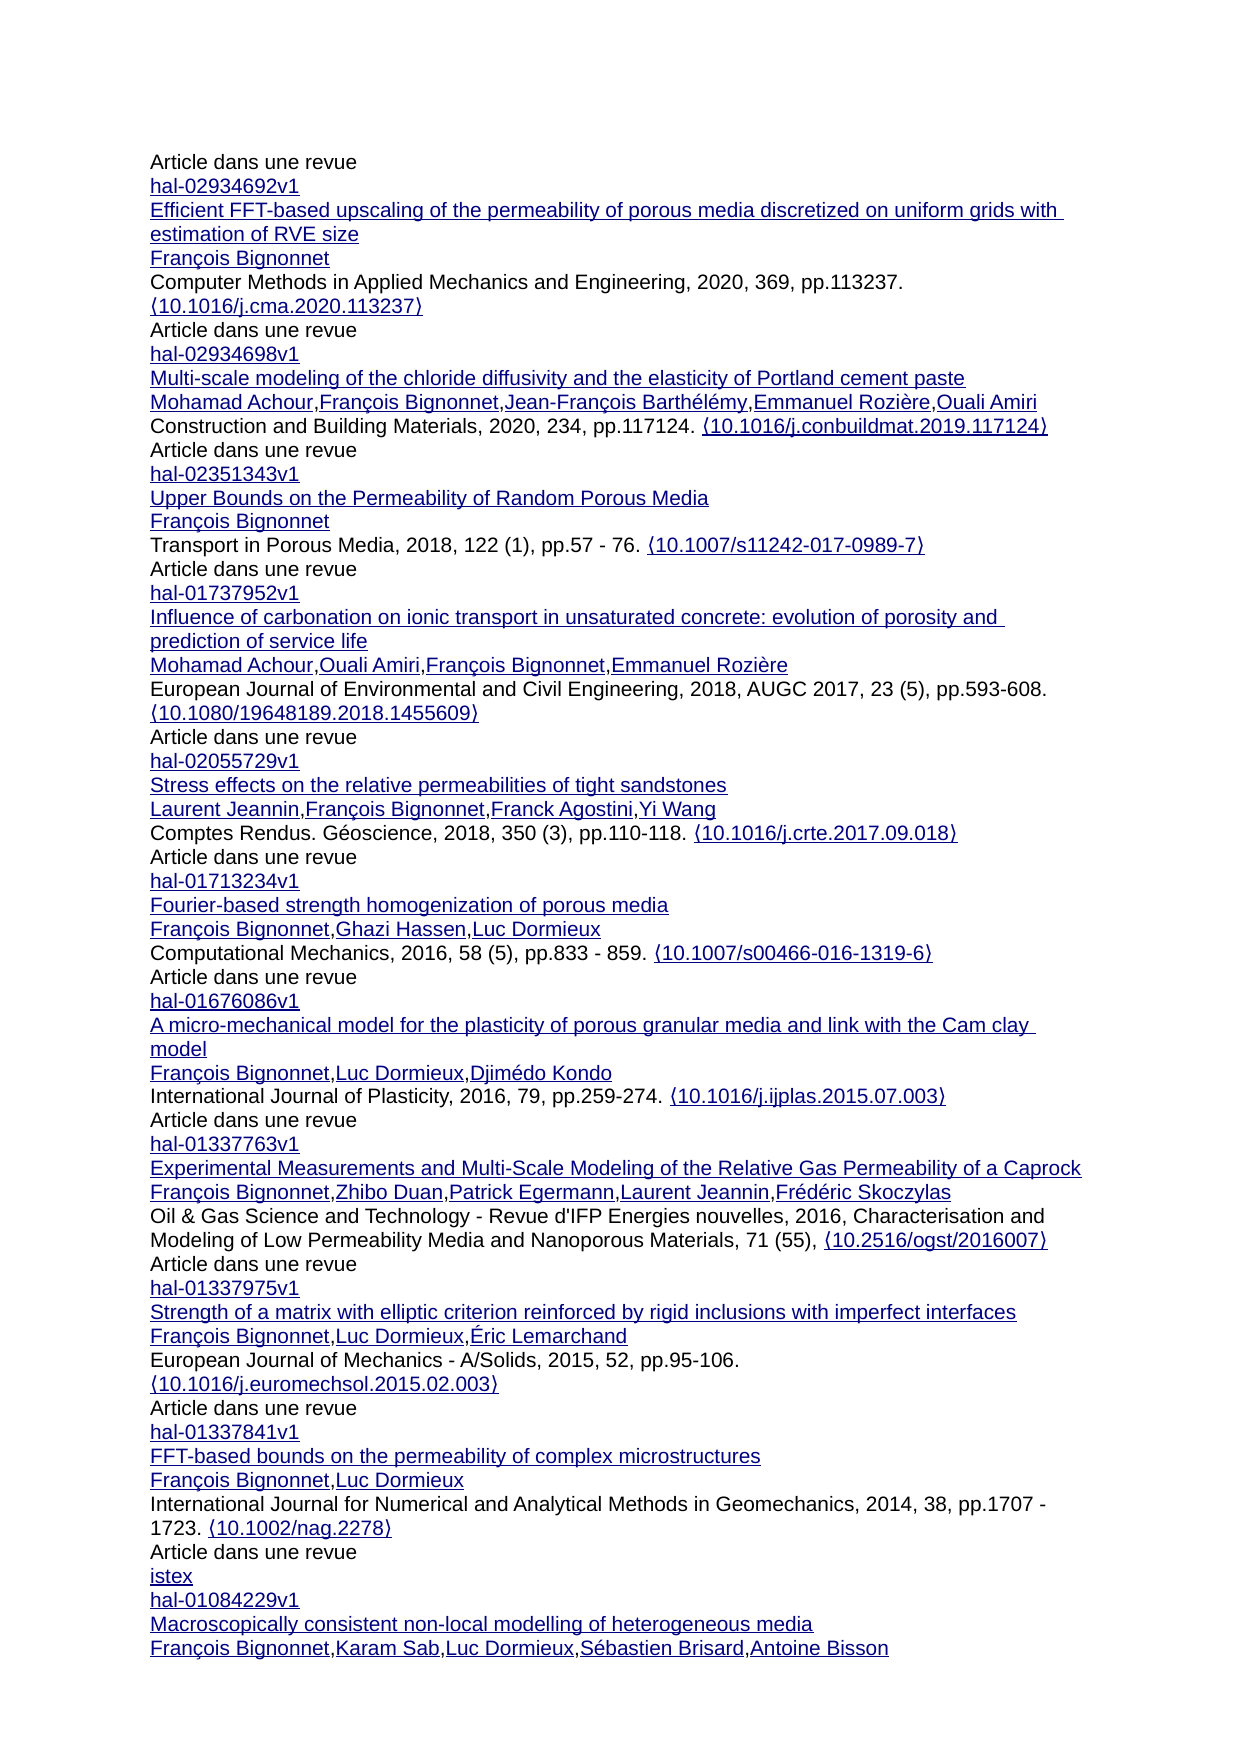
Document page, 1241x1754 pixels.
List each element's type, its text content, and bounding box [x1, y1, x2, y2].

table_cell Stress effects on the relative permeabilities of tight sandstones Laurent Jeannin,François Bignonnet,Franck Agostini,Yi Wang Comptes Rendus. Géoscience, 2018, 350 (3), pp.110-118. ⟨10.1016/j.crte.2017.09.018⟩ Article dans une revue hal-01713234v1 [150, 773, 1090, 893]
table_cell Influence of carbonation on ionic transport in unsaturated concrete: evolution of porosity and prediction of service life Mohamad Achour,Ouali Amiri,François Bignonnet,Emmanuel Rozière European Journal of Environmental and Civil Engineering, 2018, AUGC 2017, 23 (5), pp.593-608. ⟨10.1080/19648189.2018.1455609⟩ Article dans une revue hal-02055729v1 [150, 605, 1090, 773]
table_cell Experimental Measurements and Multi-Scale Modeling of the Relative Gas Permeability of a Caprock François Bignonnet,Zhibo Duan,Patrick Egermann,Laurent Jeannin,Frédéric Skoczylas Oil & Gas Science and Technology - Revue d'IFP Energies nouvelles, 2016, Characterisation and Modeling of Low Permeability Media and Nanoporous Materials, 71 (55), ⟨10.2516/ogst/2016007⟩ Article dans une revue hal-01337975v1 [150, 1156, 1090, 1300]
table_cell Macroscopically consistent non-local modelling of heterogeneous media François Bignonnet,Karam Sab,Luc Dormieux,Sébastien Brisard,Antoine Bisson [150, 1611, 1090, 1659]
table_cell Article dans une revue hal-02934692v1 [150, 150, 1090, 198]
table_cell Efficient FFT-based upscaling of the permeability of porous media discretized on uniform grids with estimation of RVE size François Bignonnet Computer Methods in Applied Mechanics and Engineering, 2020, 369, pp.113237. ⟨10.1016/j.cma.2020.113237⟩ Article dans une revue hal-02934698v1 [150, 198, 1090, 366]
table_cell Strength of a matrix with elliptic criterion reinforced by rigid inclusions with imperfect interfaces François Bignonnet,Luc Dormieux,Éric Lemarchand European Journal of Mechanics - A/Solids, 2015, 52, pp.95-106. ⟨10.1016/j.euromechsol.2015.02.003⟩ Article dans une revue hal-01337841v1 [150, 1300, 1090, 1444]
table_cell A micro-mechanical model for the plasticity of porous granular media and link with the Cam clay model François Bignonnet,Luc Dormieux,Djimédo Kondo International Journal of Plasticity, 2016, 79, pp.259-274. ⟨10.1016/j.ijplas.2015.07.003⟩ Article dans une revue hal-01337763v1 [150, 1013, 1090, 1156]
table_cell FFT-based bounds on the permeability of complex microstructures François Bignonnet,Luc Dormieux International Journal for Numerical and Analytical Methods in Geomechanics, 2014, 38, pp.1707 - 1723. ⟨10.1002/nag.2278⟩ Article dans une revue istex hal-01084229v1 [150, 1444, 1090, 1611]
table_cell Multi-scale modeling of the chloride diffusivity and the elasticity of Portland cement paste Mohamad Achour,François Bignonnet,Jean-François Barthélémy,Emmanuel Rozière,Ouali Amiri Construction and Building Materials, 2020, 234, pp.117124. ⟨10.1016/j.conbuildmat.2019.117124⟩ Article dans une revue hal-02351343v1 [150, 366, 1090, 485]
table_cell Upper Bounds on the Permeability of Random Porous Media François Bignonnet Transport in Porous Media, 2018, 122 (1), pp.57 - 76. ⟨10.1007/s11242-017-0989-7⟩ Article dans une revue hal-01737952v1 [150, 485, 1090, 605]
table_cell Fourier-based strength homogenization of porous media François Bignonnet,Ghazi Hassen,Luc Dormieux Computational Mechanics, 2016, 58 (5), pp.833 - 859. ⟨10.1007/s00466-016-1319-6⟩ Article dans une revue hal-01676086v1 [150, 893, 1090, 1012]
